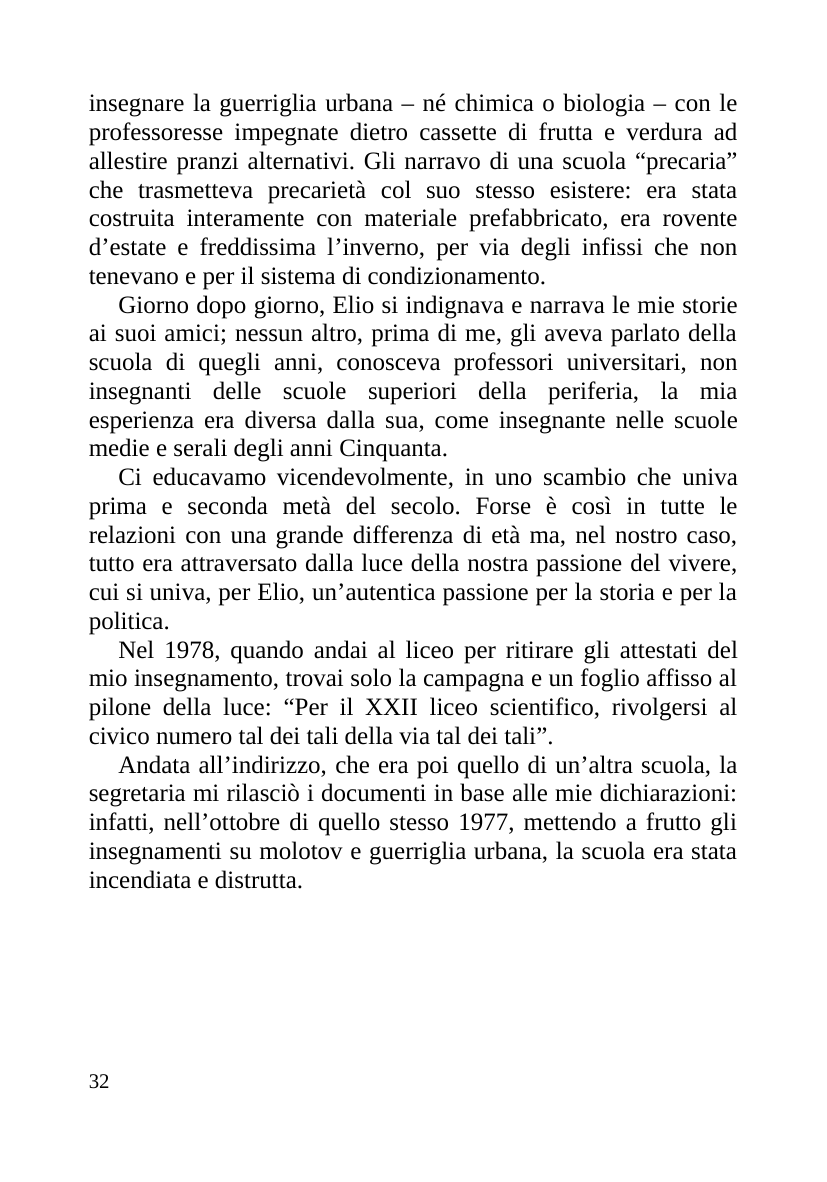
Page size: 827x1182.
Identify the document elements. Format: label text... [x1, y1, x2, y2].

text Andata all’indirizzo, che era poi quello di un’altra scuola, la segretaria mi rilasciò i documenti in base alle mie dichiarazioni: infatti, nell’ottobre di quello stesso 1977, mettendo a frutto gli insegnamenti su molotov e guerriglia urbana, la scuola era stata incendiata e distrutta. [88, 750, 738, 893]
text Nel 1978, quando andai al liceo per ritirare gli attestati del mio insegnamento, trovai solo la campagna e un foglio affisso al pilone della luce: “Per il XXII liceo scientifico, rivolgersi al civico numero tal dei tali della via tal dei tali”. [88, 635, 738, 750]
text Ci educavamo vicendevolmente, in uno scambio che univa prima e seconda metà del secolo. Forse è così in tutte le relazioni con una grande differenza di età ma, nel nostro caso, tutto era attraversato dalla luce della nostra passione del vivere, cui si univa, per Elio, un’autentica passione per la storia e per la politica. [88, 462, 738, 635]
text insegnare la guerriglia urbana – né chimica o biologia – con le professoresse impegnate dietro cassette di frutta e verdura ad allestire pranzi alternativi. Gli narravo di una scuola “precaria” che trasmetteva precarietà col suo stesso esistere: era stata costruita interamente con materiale prefabbricato, era rovente d’estate e freddissima l’inverno, per via degli infissi che non tenevano e per il sistema di condizionamento. [88, 88, 738, 290]
text Giorno dopo giorno, Elio si indignava e narrava le mie storie ai suoi amici; nessun altro, prima di me, gli aveva parlato della scuola di quegli anni, conosceva professori universitari, non insegnanti delle scuole superiori della periferia, la mia esperienza era diversa dalla sua, come insegnante nelle scuole medie e serali degli anni Cinquanta. [88, 290, 738, 462]
